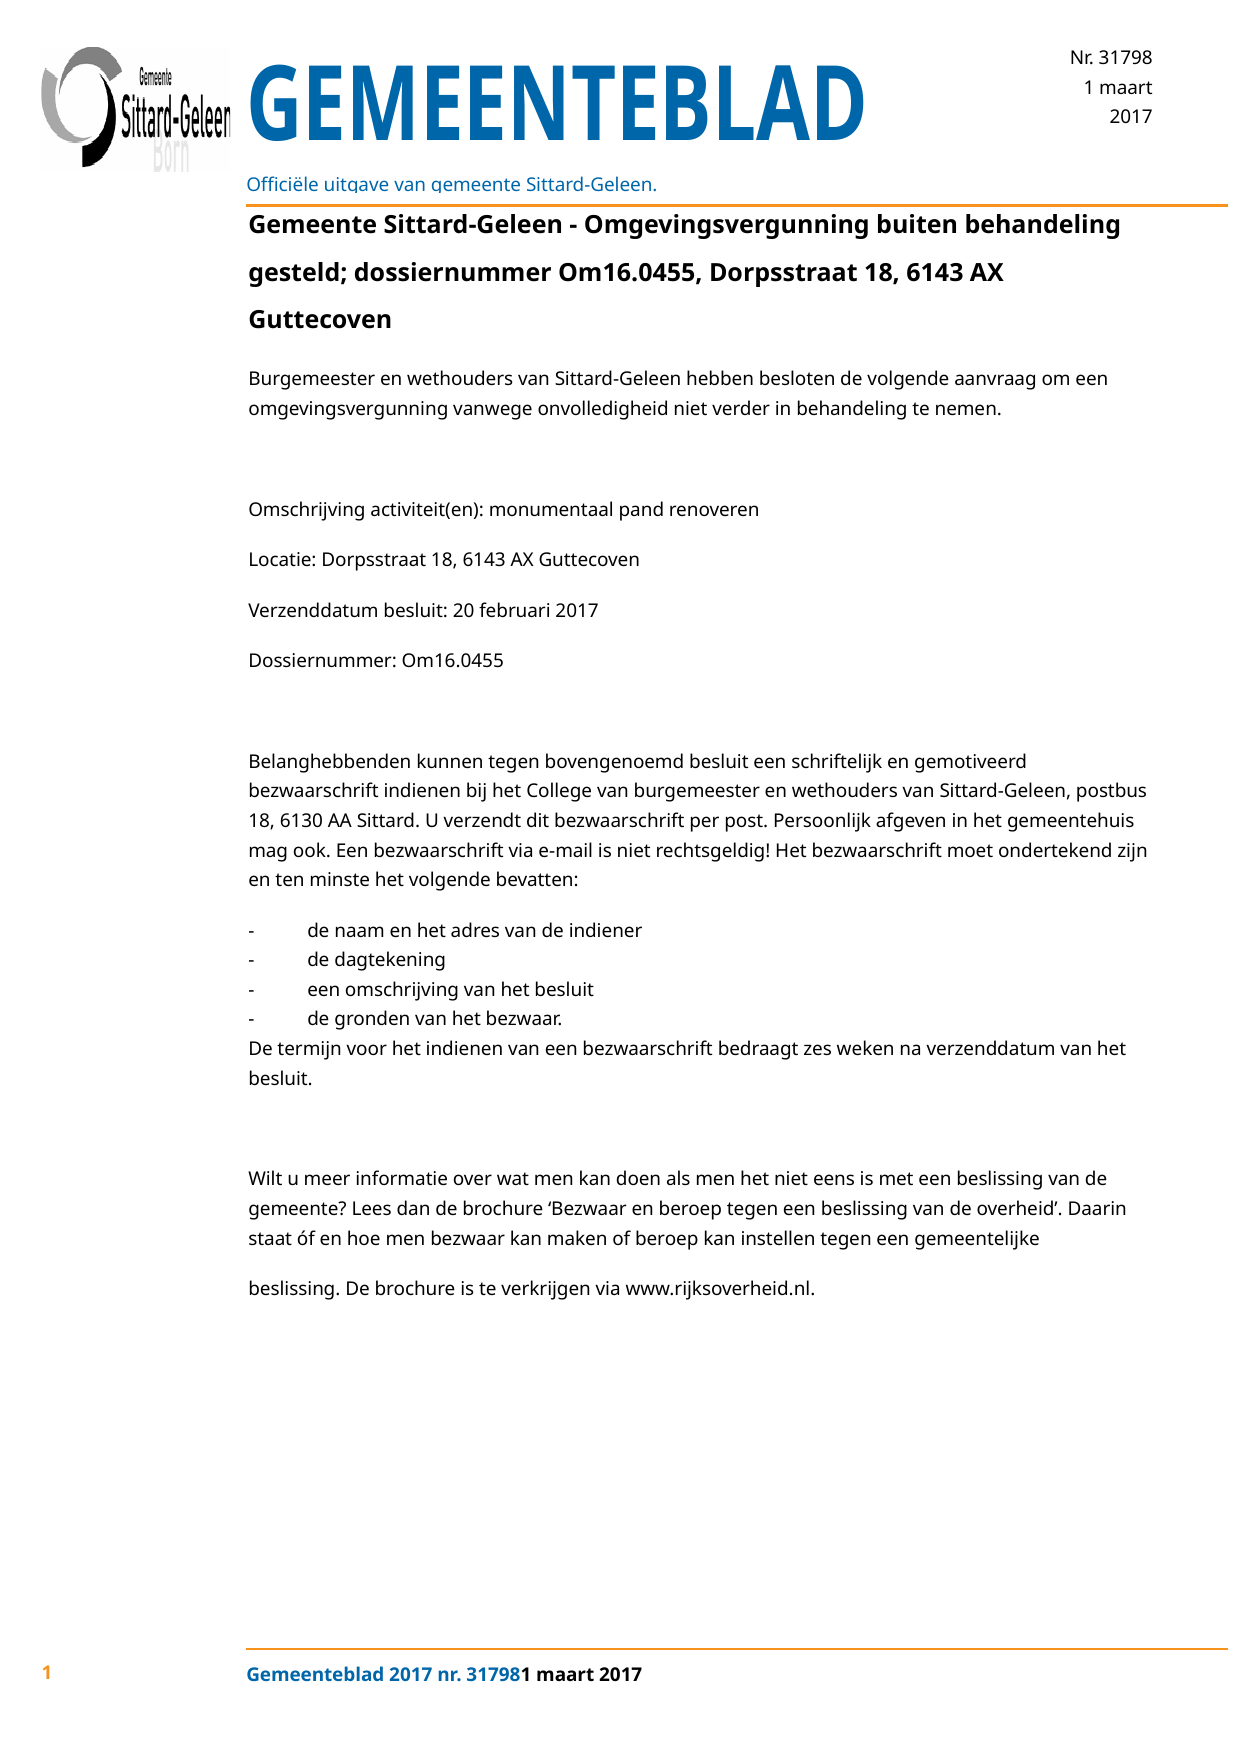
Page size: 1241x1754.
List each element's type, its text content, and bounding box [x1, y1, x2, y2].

list de dagtekening [248, 946, 1152, 972]
text Burgemeester en wethouders van Sittard-Geleen hebben besloten de volgende aanvraag om een omgevingsvergunning vanwege onvolledigheid niet verder in behandeling te nemen. [248, 366, 1152, 421]
text Locatie: Dorpsstraat 18, 6143 AX Guttecoven [248, 546, 1152, 572]
text Wilt u meer informatie over wat men kan doen als men het niet eens is met een beslissing van de gemeente? Lees dan de brochure ‘Bezwaar en beroep tegen een beslissing van de overheid’. Daarin staat óf en hoe men bezwaar kan maken of beroep kan instellen tegen een gemeentelijke [248, 1166, 1152, 1250]
list de naam en het adres van de indiener [248, 917, 1152, 942]
text beslissing. De brochure is te verkrijgen via www.rijksoverheid.nl. [248, 1275, 1152, 1301]
text De termijn voor het indienen van een bezwaarschrift bedraagt zes weken na verzenddatum van het besluit. [248, 1035, 1152, 1090]
text Verzenddatum besluit: 20 februari 2017 [248, 597, 1152, 622]
list de gronden van het bezwaar. [248, 1006, 1152, 1031]
list een omschrijving van het besluit [248, 976, 1152, 1002]
text Gemeente Sittard-Geleen - Omgevingsvergunning buiten behandeling gesteld; dossiernummer Om16.0455, Dorpsstraat 18, 6143 AX Guttecoven [248, 207, 1152, 336]
text Belanghebbenden kunnen tegen bovengenoemd besluit een schriftelijk en gemotiveerd bezwaarschrift indienen bij het College van burgemeester en wethouders van Sittard-Geleen, postbus 18, 6130 AA Sittard. U verzendt dit bezwaarschrift per post. Persoonlijk afgeven in het gemeentehuis mag ook. Een bezwaarschrift via e-mail is niet rechtsgeldig! Het bezwaarschrift moet ondertekend zijn en ten minste het volgende bevatten: [248, 748, 1152, 892]
text Omschrijving activiteit(en): monumentaal pand renoveren [248, 496, 1152, 522]
picture [41, 47, 231, 172]
text Dossiernummer: Om16.0455 [248, 647, 1152, 673]
